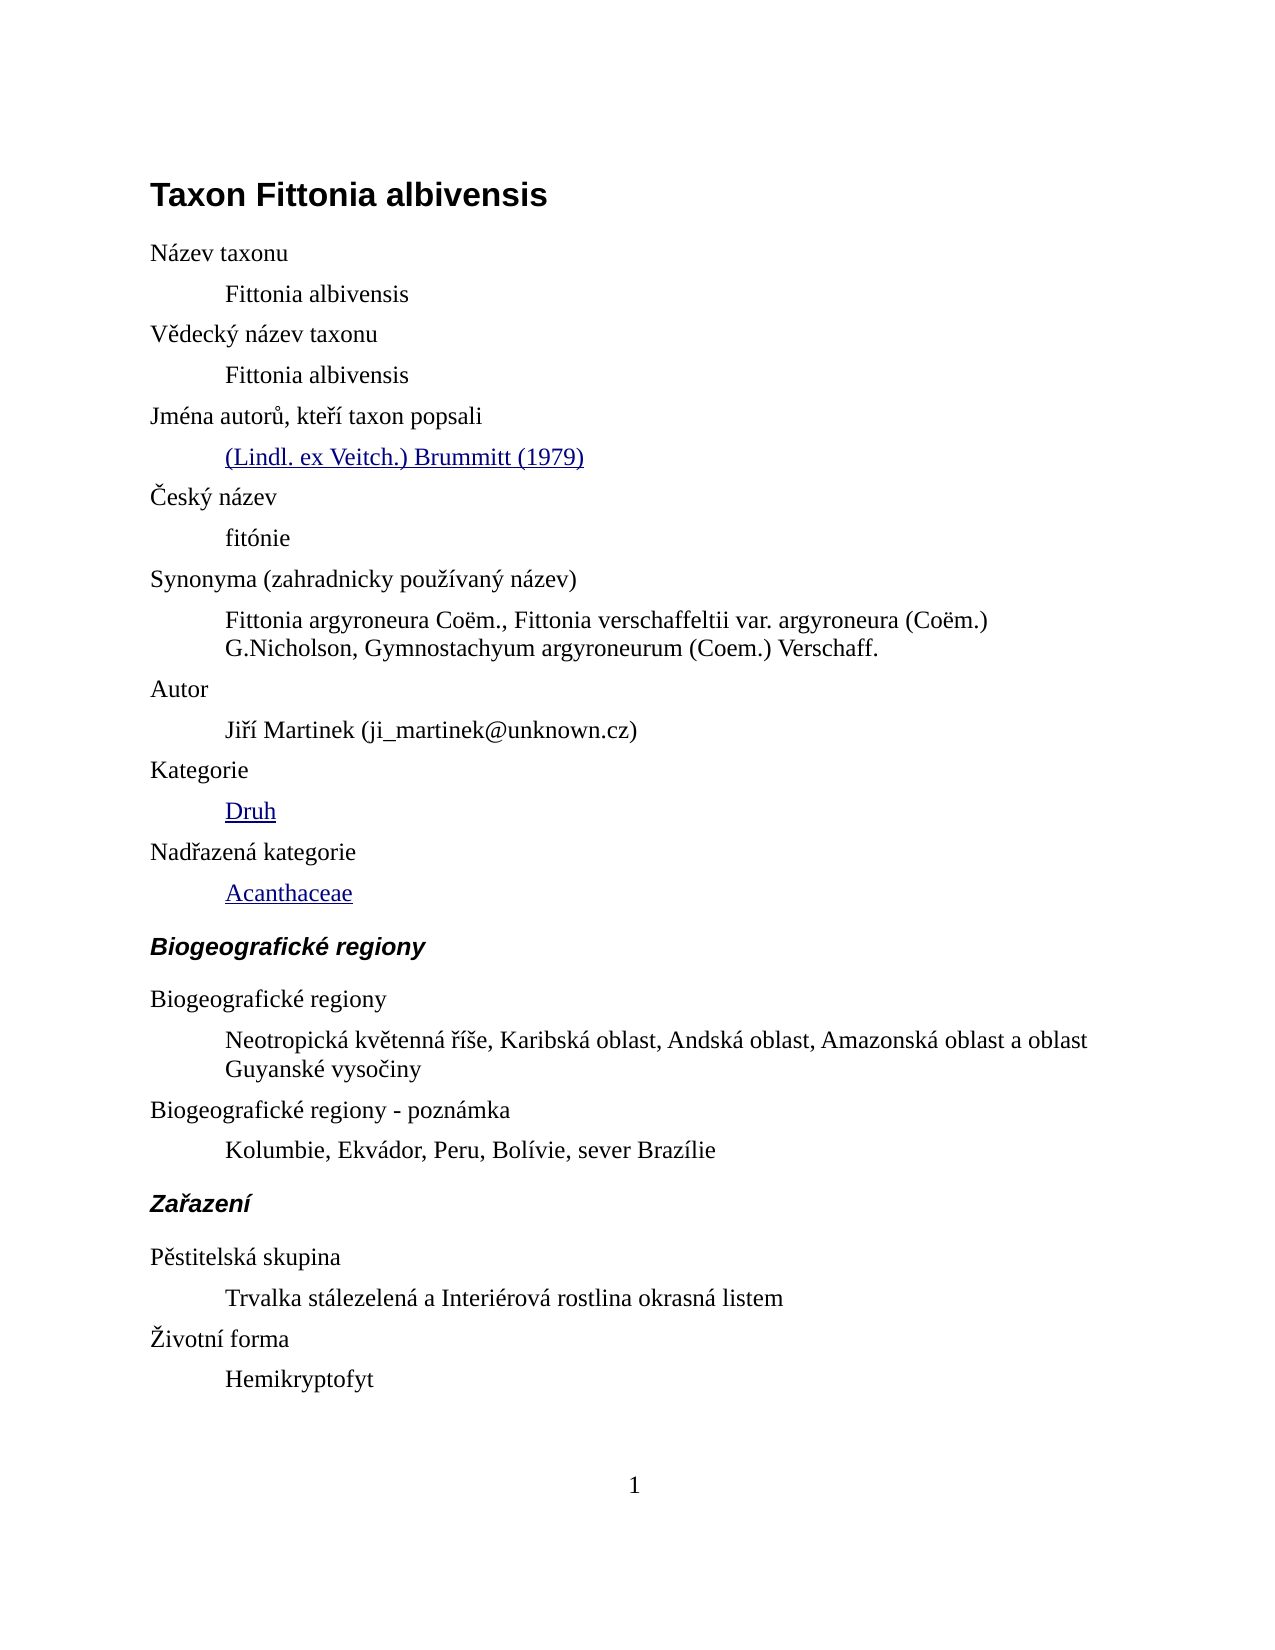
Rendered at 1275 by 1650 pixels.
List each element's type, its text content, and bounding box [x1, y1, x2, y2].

text Fittonia albivensis [225, 360, 1125, 389]
subtitle Biogeografické regiony [150, 932, 1125, 960]
subtitle Taxon Fittonia albivensis [150, 175, 1125, 214]
text Nadřazená kategorie [150, 837, 1125, 866]
text Název taxonu [150, 238, 1125, 267]
text Trvalka stálezelená a Interiérová rostlina okrasná listem [225, 1283, 1125, 1312]
text fitónie [225, 523, 1125, 552]
subtitle Zařazení [150, 1189, 1125, 1218]
text Životní forma [150, 1324, 1125, 1352]
text Kolumbie, Ekvádor, Peru, Bolívie, sever Brazílie [225, 1136, 1125, 1164]
text Fittonia argyroneura Coëm., Fittonia verschaffeltii var. argyroneura (Coëm.) G.Nicholson, Gymnostachyum argyroneurum (Coem.) Verschaff. [225, 605, 1125, 662]
text Jiří Martinek (ji_martinek@unknown.cz) [225, 715, 1125, 744]
text Hemikryptofyt [225, 1364, 1125, 1393]
text Acanthaceae [225, 878, 1125, 907]
text Druh [225, 796, 1125, 825]
text Neotropická květenná říše, Karibská oblast, Andská oblast, Amazonská oblast a oblast Guyanské vysočiny [225, 1025, 1125, 1083]
text (Lindl. ex Veitch.) Brummitt (1979) [225, 442, 1125, 471]
text Fittonia albivensis [225, 279, 1125, 308]
text Kategorie [150, 756, 1125, 784]
text Český název [150, 482, 1125, 511]
text Synonyma (zahradnicky používaný název) [150, 564, 1125, 593]
text Autor [150, 674, 1125, 703]
text Pěstitelská skupina [150, 1242, 1125, 1271]
text Vědecký název taxonu [150, 319, 1125, 348]
text Biogeografické regiony - poznámka [150, 1095, 1125, 1123]
text Biogeografické regiony [150, 984, 1125, 1013]
text Jména autorů, kteří taxon popsali [150, 401, 1125, 430]
